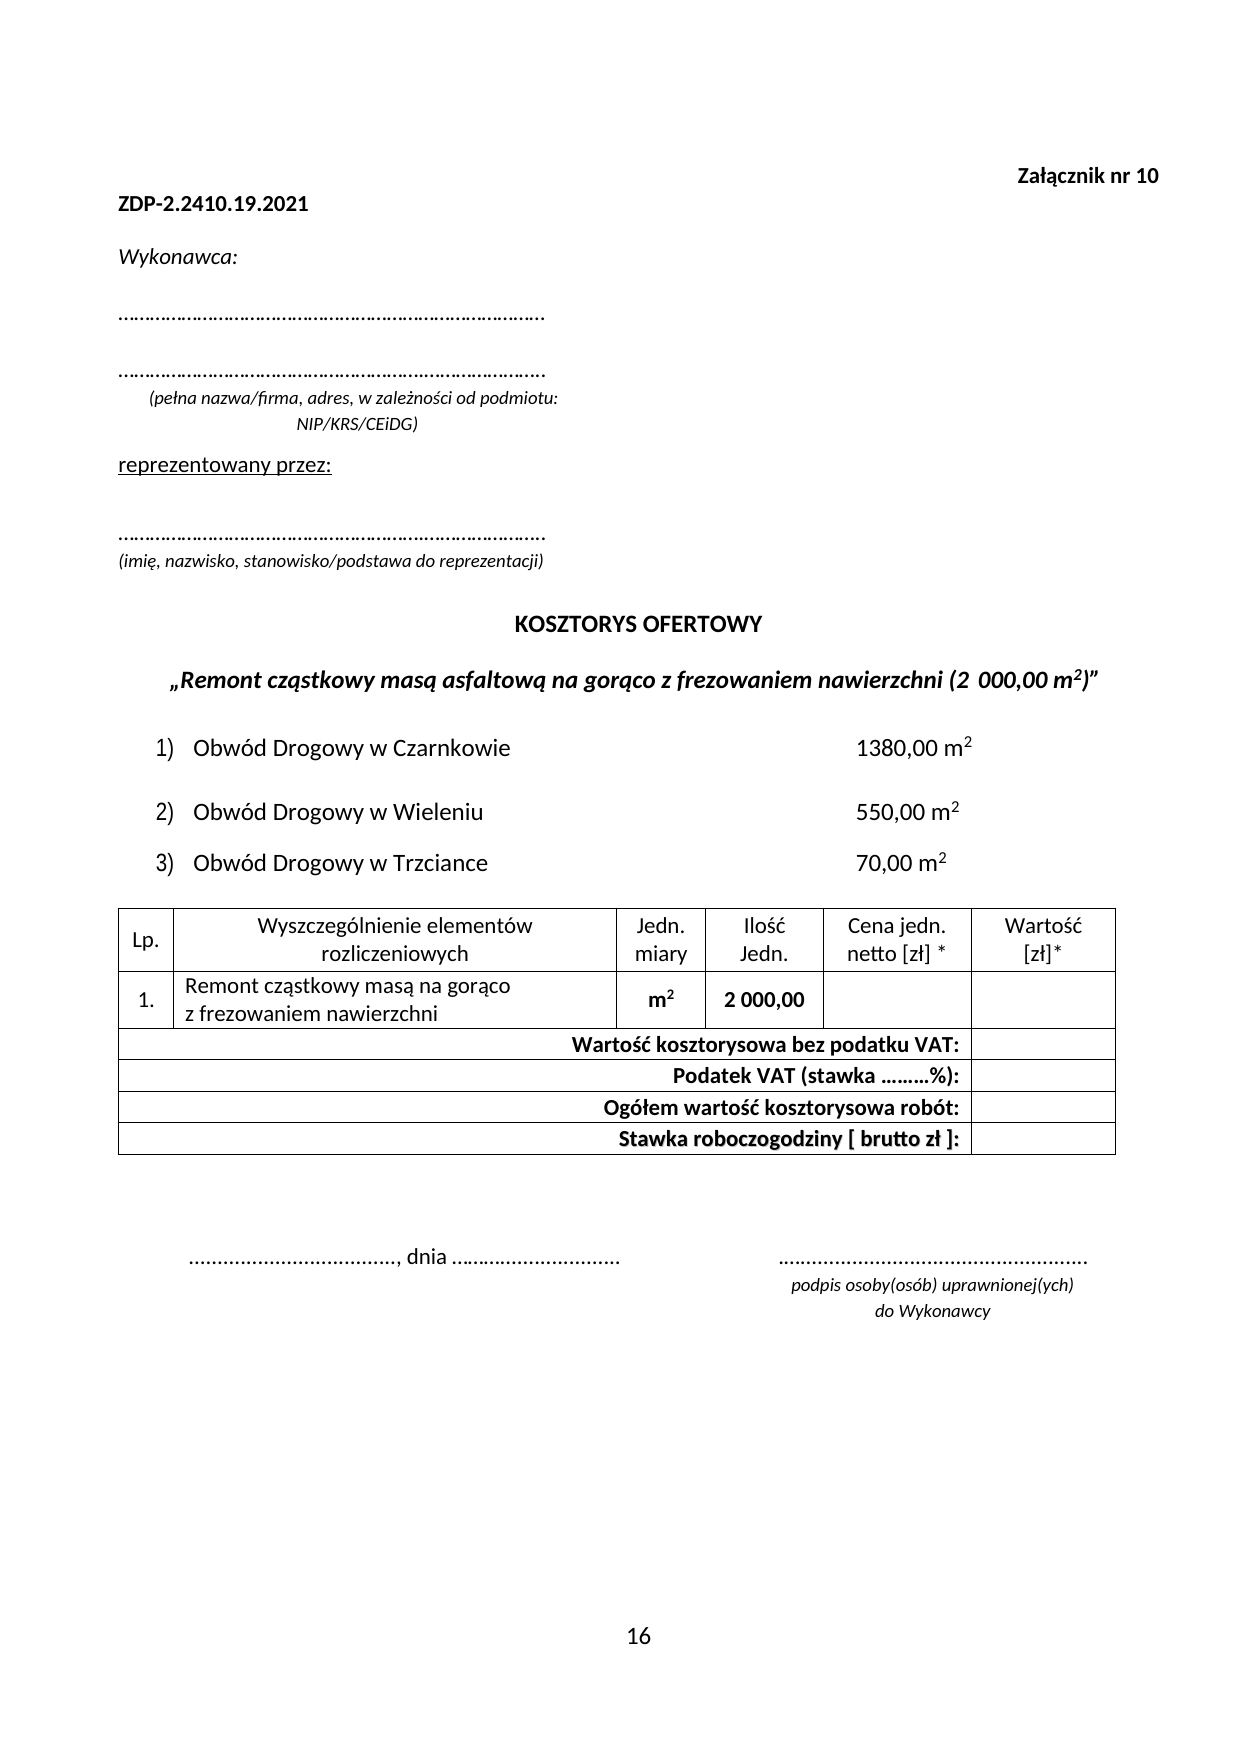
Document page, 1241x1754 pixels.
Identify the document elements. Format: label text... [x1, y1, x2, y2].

table_cell [972, 1029, 1115, 1059]
table_cell [972, 972, 1115, 1028]
table_header Jedn. miary [617, 909, 705, 971]
table_cell Wartość kosztorysowa bez podatku VAT: [119, 1029, 971, 1059]
table_cell Ogółem wartość kosztorysowa robót: [119, 1092, 971, 1122]
text ZDP-2.2410.19.2021 [118, 189, 1159, 217]
text (pełna nazwa/firma, adres, w zależności od podmiotu: [118, 386, 770, 409]
text „Remont cząstkowy masą asfaltową na gorąco z frezowaniem nawierzchni (2 000,00 m2)” [118, 664, 1154, 694]
table_header Wyszczególnienie elementów rozliczeniowych [174, 909, 616, 971]
text NIP/KRS/CEiDG) [118, 412, 769, 435]
text Załącznik nr 10 [118, 161, 1159, 189]
table_cell Remont cząstkowy masą na gorąco z frezowaniem nawierzchni [174, 972, 616, 1028]
table_cell [972, 1092, 1115, 1122]
table_cell 2 000,00 [706, 972, 823, 1028]
list Obwód Drogowy w Czarnkowie 1380,00 m2 [156, 732, 1159, 762]
text ……………………………………………………………………… [118, 298, 1159, 326]
table_cell m2 [617, 972, 705, 1028]
table_cell Stawka roboczogodziny [ brutto zł ]: [119, 1123, 971, 1154]
text reprezentowany przez: [118, 450, 1159, 478]
text Wykonawca: [118, 242, 1159, 270]
table_header Wartość [zł]* [972, 909, 1115, 971]
text ...................................., dnia ………..................... .….................................................. [118, 1242, 1159, 1270]
table_cell 1. [119, 972, 173, 1028]
list Obwód Drogowy w Trzciance 70,00 m2 [156, 848, 1159, 878]
table_header Lp. [119, 909, 173, 971]
text podpis osoby(osób) uprawnionej(ych) [634, 1274, 1159, 1297]
table_cell [972, 1060, 1115, 1091]
table_cell [972, 1123, 1115, 1154]
table_cell [824, 972, 971, 1028]
list Obwód Drogowy w Wieleniu 550,00 m2 [156, 796, 1159, 826]
text do Wykonawcy [118, 1299, 1159, 1322]
text ………………………………………………….………………….. [118, 355, 1159, 383]
text (imię, nazwisko, stanowisko/podstawa do reprezentacji) [118, 549, 696, 572]
table_header Ilość Jedn. [706, 909, 823, 971]
text ………………………………………………….………………….. [118, 518, 696, 546]
table_cell Podatek VAT (stawka ………%): [119, 1060, 971, 1091]
table_header Cena jedn. netto [zł] * [824, 909, 971, 971]
text KOSZTORYS OFERTOWY [118, 608, 1159, 638]
